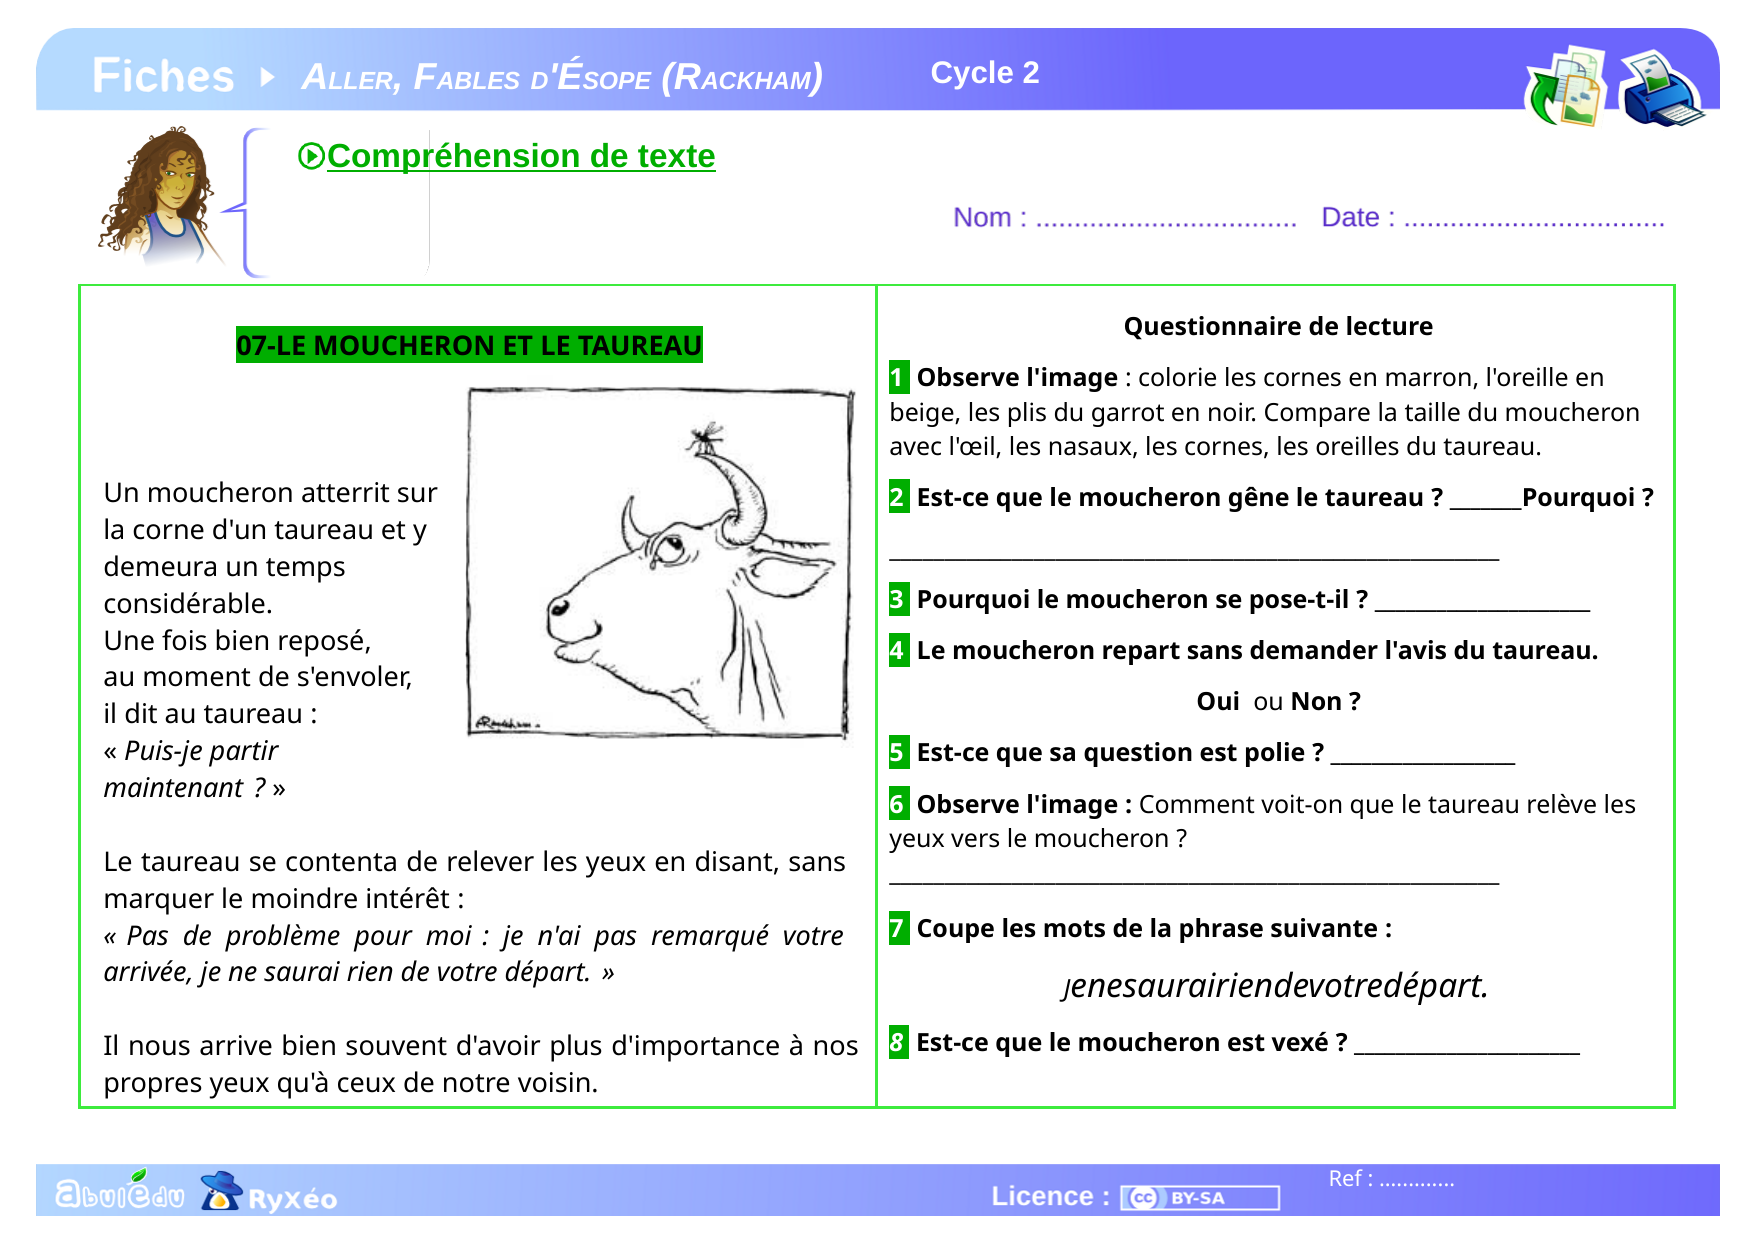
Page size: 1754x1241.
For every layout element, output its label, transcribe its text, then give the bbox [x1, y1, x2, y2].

picture [465, 375, 857, 748]
picture [476, 220, 1277, 284]
table_header Questionnaire de lecture 1 Observe l'image : colorie les cornes en marron, l'oreille en beige, les plis du garrot en noir. Compare la taille du moucheron avec l'œil, les nasaux, les cornes, les oreilles du taureau. 2 Est-ce que le moucheron gêne le taureau ? _______Pourquoi ? _______________________________________________________ 3 Pourquoi le moucheron se pose-t-il ? _____________________ 4 Le moucheron repart sans demander l'avis du taureau. Oui ou Non ? 5 Est-ce que sa question est polie ? __________________ 6 Observe l'image : Comment voit-on que le taureau relève les yeux vers le moucheron ? _______________________________________________________ 7 Coupe les mots de la phrase suivante : Jenesaurairiendevotredépart. 8 Est-ce que le moucheron est vexé ? ______________________ [878, 286, 1673, 1106]
picture [296, 140, 326, 171]
table_header 07-LE MOUCHERON ET LE TAUREAU Un moucheron atterrit sur la corne d'un taureau et y demeura un temps considérable. Une fois bien reposé, au moment de s'envoler, il dit au taureau : « Puis-je partir maintenant ? » Le taureau se contenta de relever les yeux en disant, sans marquer le moindre intérêt : « Pas de problème pour moi : je n'ai pas remarqué votre arrivée, je ne saurai rien de votre départ. » Il nous arrive bien souvent d'avoir plus d'importance à nos propres yeux qu'à ceux de notre voisin. [81, 286, 875, 1106]
